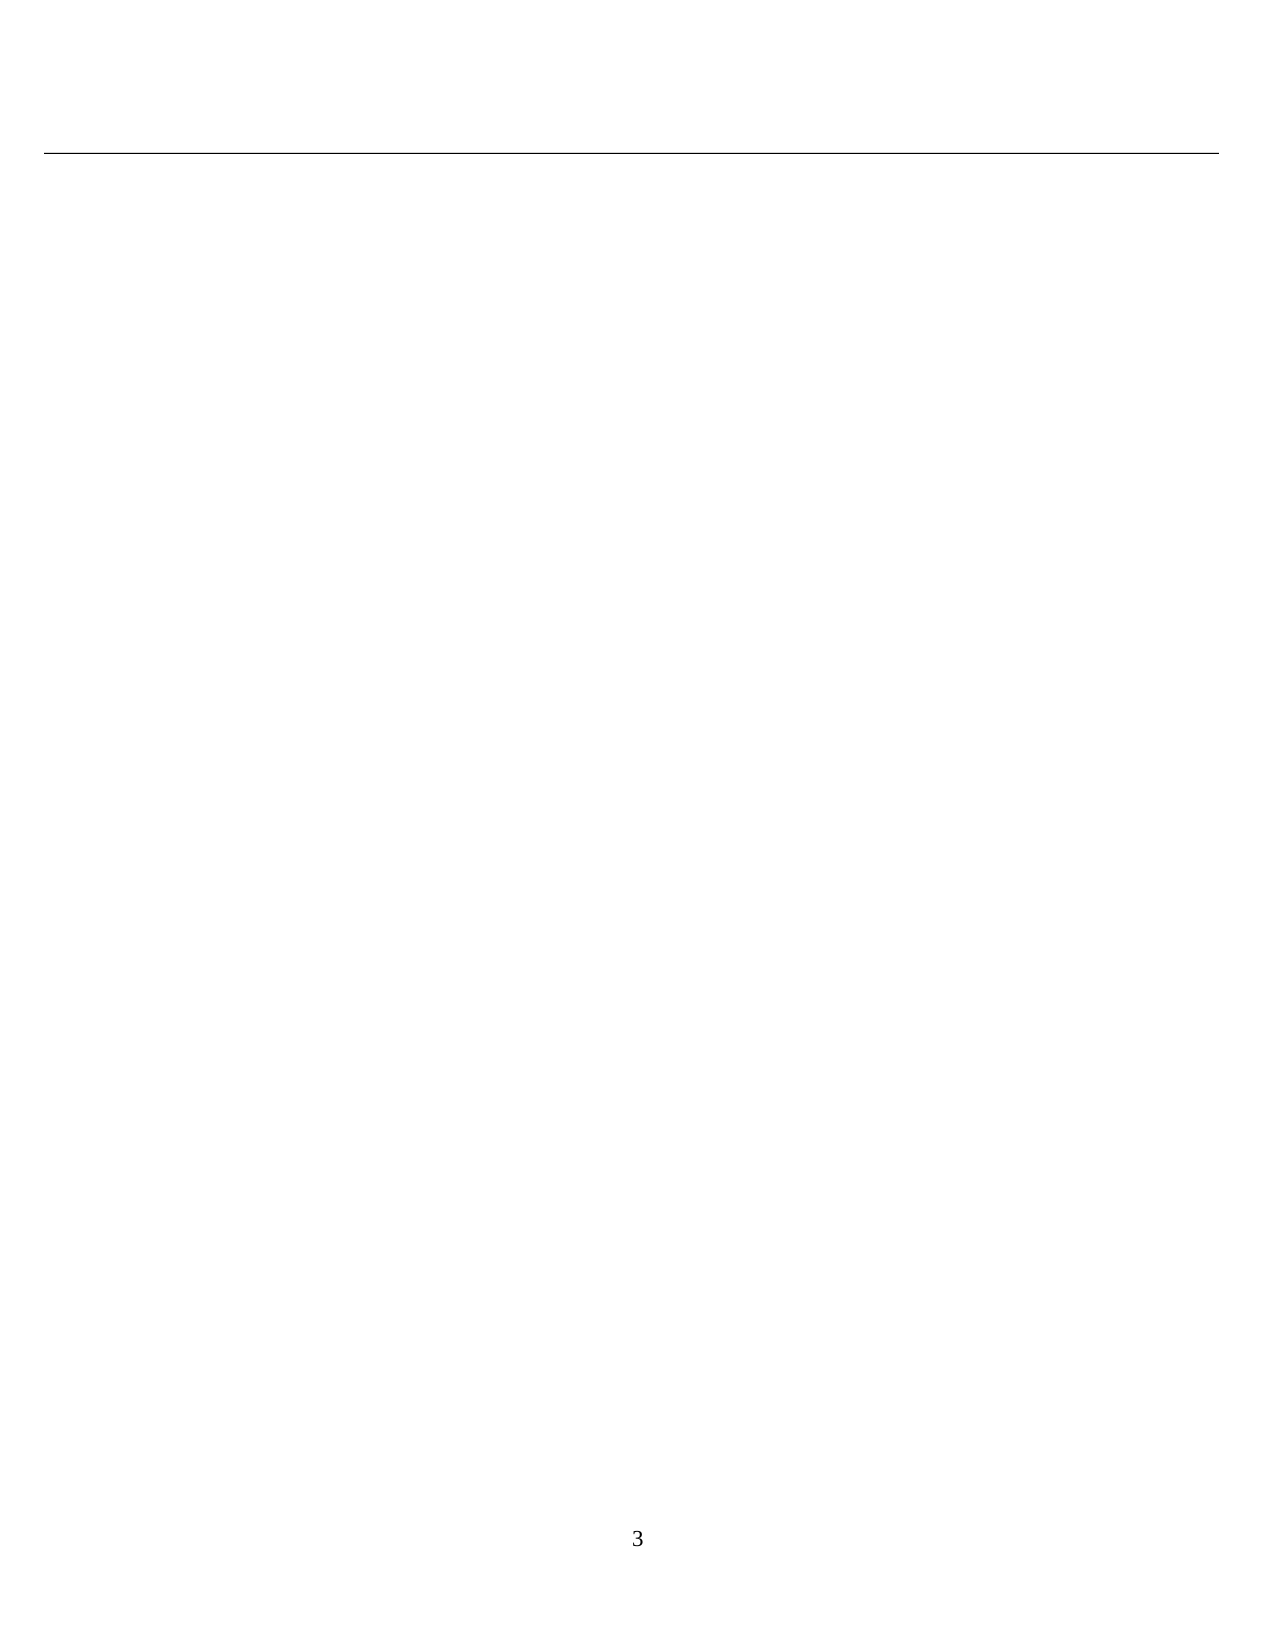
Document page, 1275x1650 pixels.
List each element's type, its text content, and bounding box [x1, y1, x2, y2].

text ＿＿＿＿＿＿＿＿＿＿＿＿＿＿＿＿＿＿＿＿＿＿＿＿＿＿＿＿＿＿＿＿＿＿＿＿＿＿＿＿＿＿＿＿＿＿＿ [44, 117, 1240, 158]
